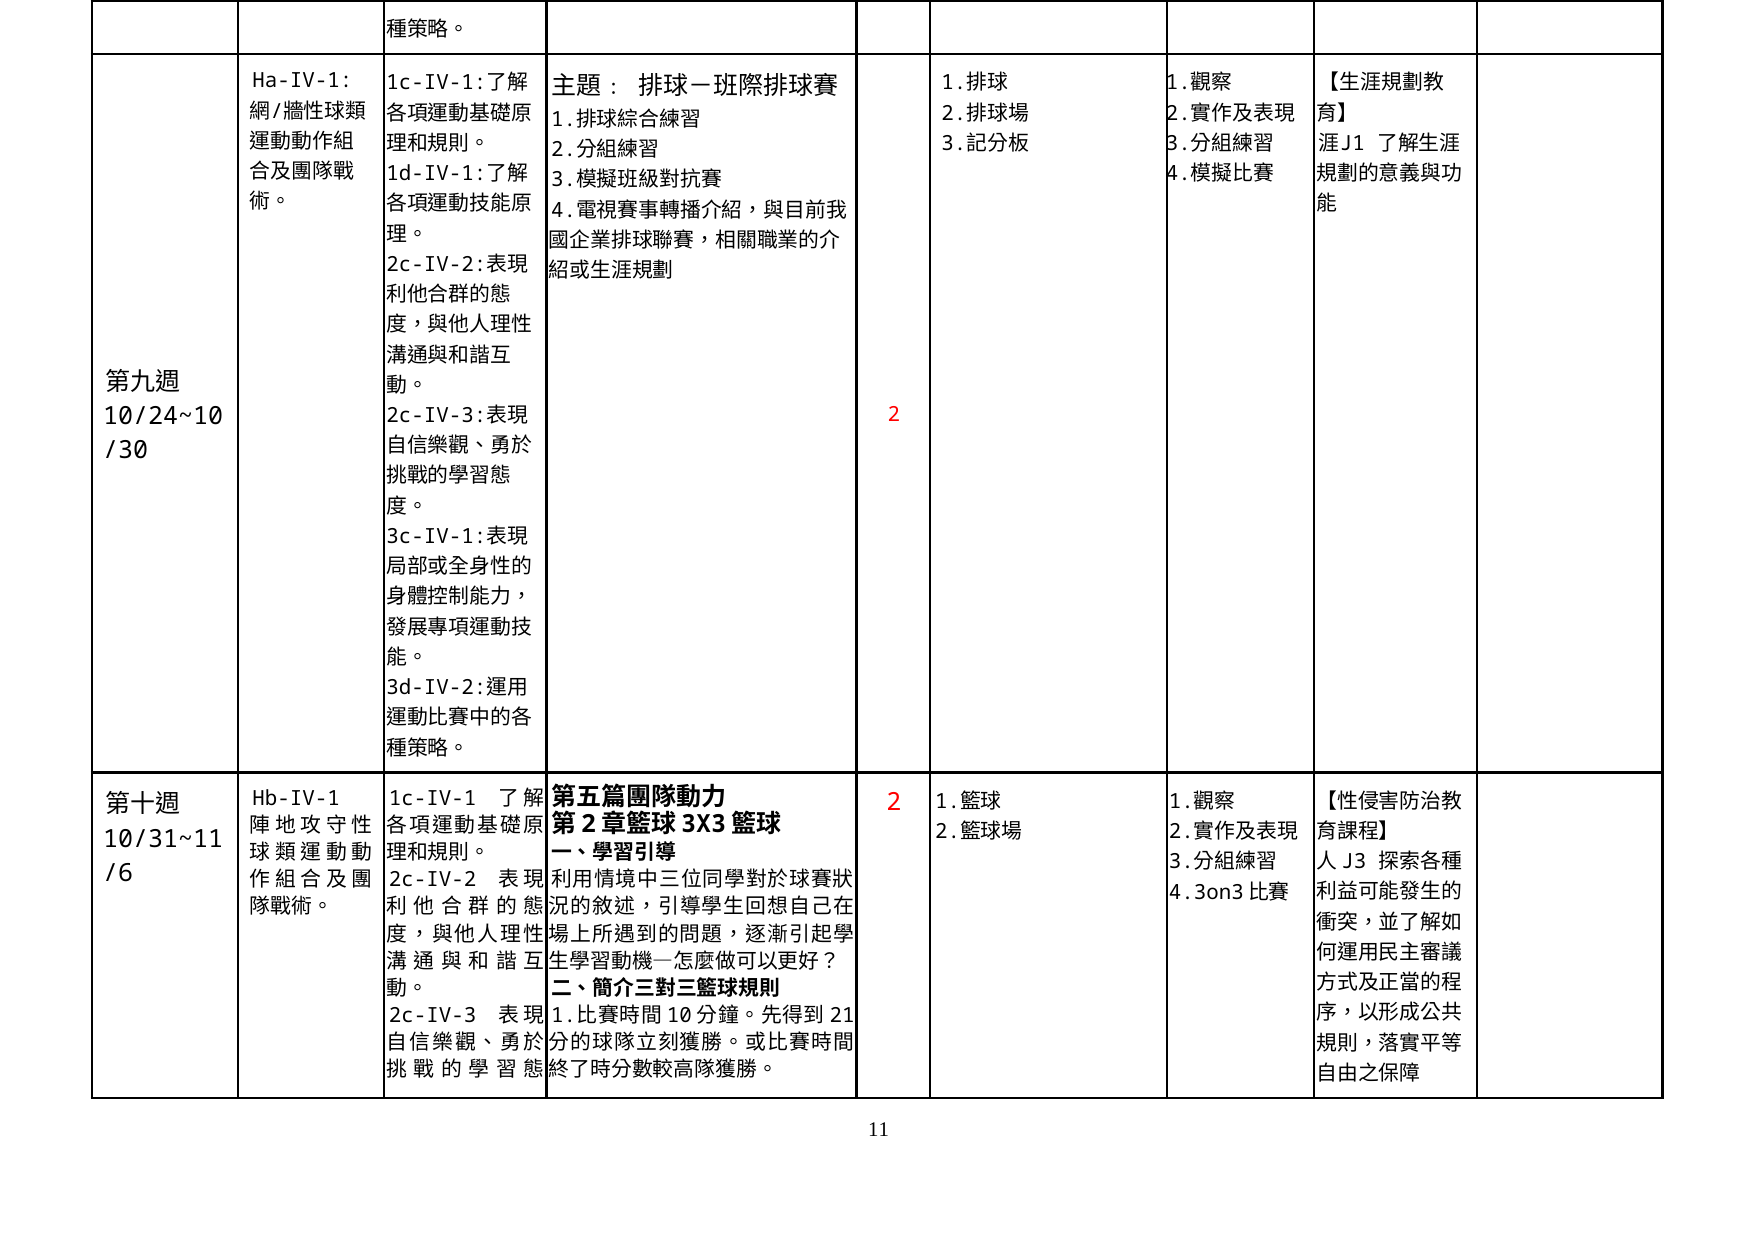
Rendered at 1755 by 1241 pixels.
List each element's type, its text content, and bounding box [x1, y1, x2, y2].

table_cell [1315, 2, 1476, 53]
table_cell 1.籃球 2.籃球場 [931, 774, 1166, 1097]
table_cell [239, 2, 383, 53]
table_cell [548, 2, 855, 53]
table_cell 【生涯規劃教育】 涯J1 了解生涯規劃的意義與功能 [1315, 55, 1476, 771]
table_cell Ha-IV-1:網/牆性球類運動動作組合及團隊戰術。 [239, 55, 383, 771]
table_cell 主題﹕ 排球­－班際排球賽 1.排球綜合練習 2.分組練習 3.模擬班級對抗賽 4.電視賽事轉播介紹，與目前我國企業排球聯賽，相關職業的介紹或生涯規劃 [548, 55, 855, 771]
table_cell [93, 2, 237, 53]
table_cell 【性侵害防治教育課程】 人J3 探索各種利益可能發生的衝突，並了解如何運用民主審議方式及正當的程序，​以形成公共規則，落實平等自由之保障 [1315, 774, 1476, 1097]
table_cell 1.排球 2.排球場 3.記分板 [931, 55, 1166, 771]
table_cell [858, 2, 929, 53]
table_cell [1478, 774, 1661, 1097]
table_cell 2 [858, 55, 929, 771]
table_cell 2 [858, 774, 929, 1097]
table_cell 種策略。 [385, 2, 545, 53]
table_cell 1c-IV-1 了解各項運動基礎原理和規則。 2c-IV-2 表現利他合群的態度，與他人理性溝通與和諧互動。 2c-IV-3 表現自信樂觀、勇於挑戰的學習態 [385, 774, 545, 1097]
table_cell [1478, 2, 1661, 53]
table_cell [1478, 55, 1661, 771]
table_cell 1.觀察 2.實作及表現 3.分組練習 4.3on3比賽 [1168, 774, 1313, 1097]
table_cell [1168, 2, 1313, 53]
table_cell 1c-IV-1:了解各項運動基礎原理和規則。 1d-IV-1:了解各項運動技能原理。 2c-IV-2:表現利他合群的態度，與他人理性溝通與和諧互動。 2c-IV-3:表現自信樂觀、勇於挑戰的學習態度。 3c-IV-1:表現局部或全身性的身體控制能力，發展專項運動技能。 3d-IV-2:運用運動比賽中的各種策略。 [385, 55, 545, 771]
table_cell [931, 2, 1166, 53]
table_cell 1.觀察 2.實作及表現 3.分組練習 4.模擬比賽 [1168, 55, 1313, 771]
table_cell 第十週10/31~11/6 [93, 774, 237, 1097]
table_cell 第九週10/24~10/30 [93, 55, 237, 771]
table_cell Hb-IV-1 陣地攻守性球類運動動作組合及團隊戰術。 [239, 774, 383, 1097]
table_cell 第五篇團隊動力 第2章籃球3X3籃球 一、學習引導 利用情境中三位同學對於球賽狀況的敘述，引導學生回想自己在場上所遇到的問題，逐漸引起學生學習動機—怎麼做可以更好？ 二、簡介三對三籃球規則 1.比賽時間10分鐘。先得到21分的球隊立刻獲勝。或比賽時間終了時分數較高隊獲勝。 [548, 774, 855, 1097]
